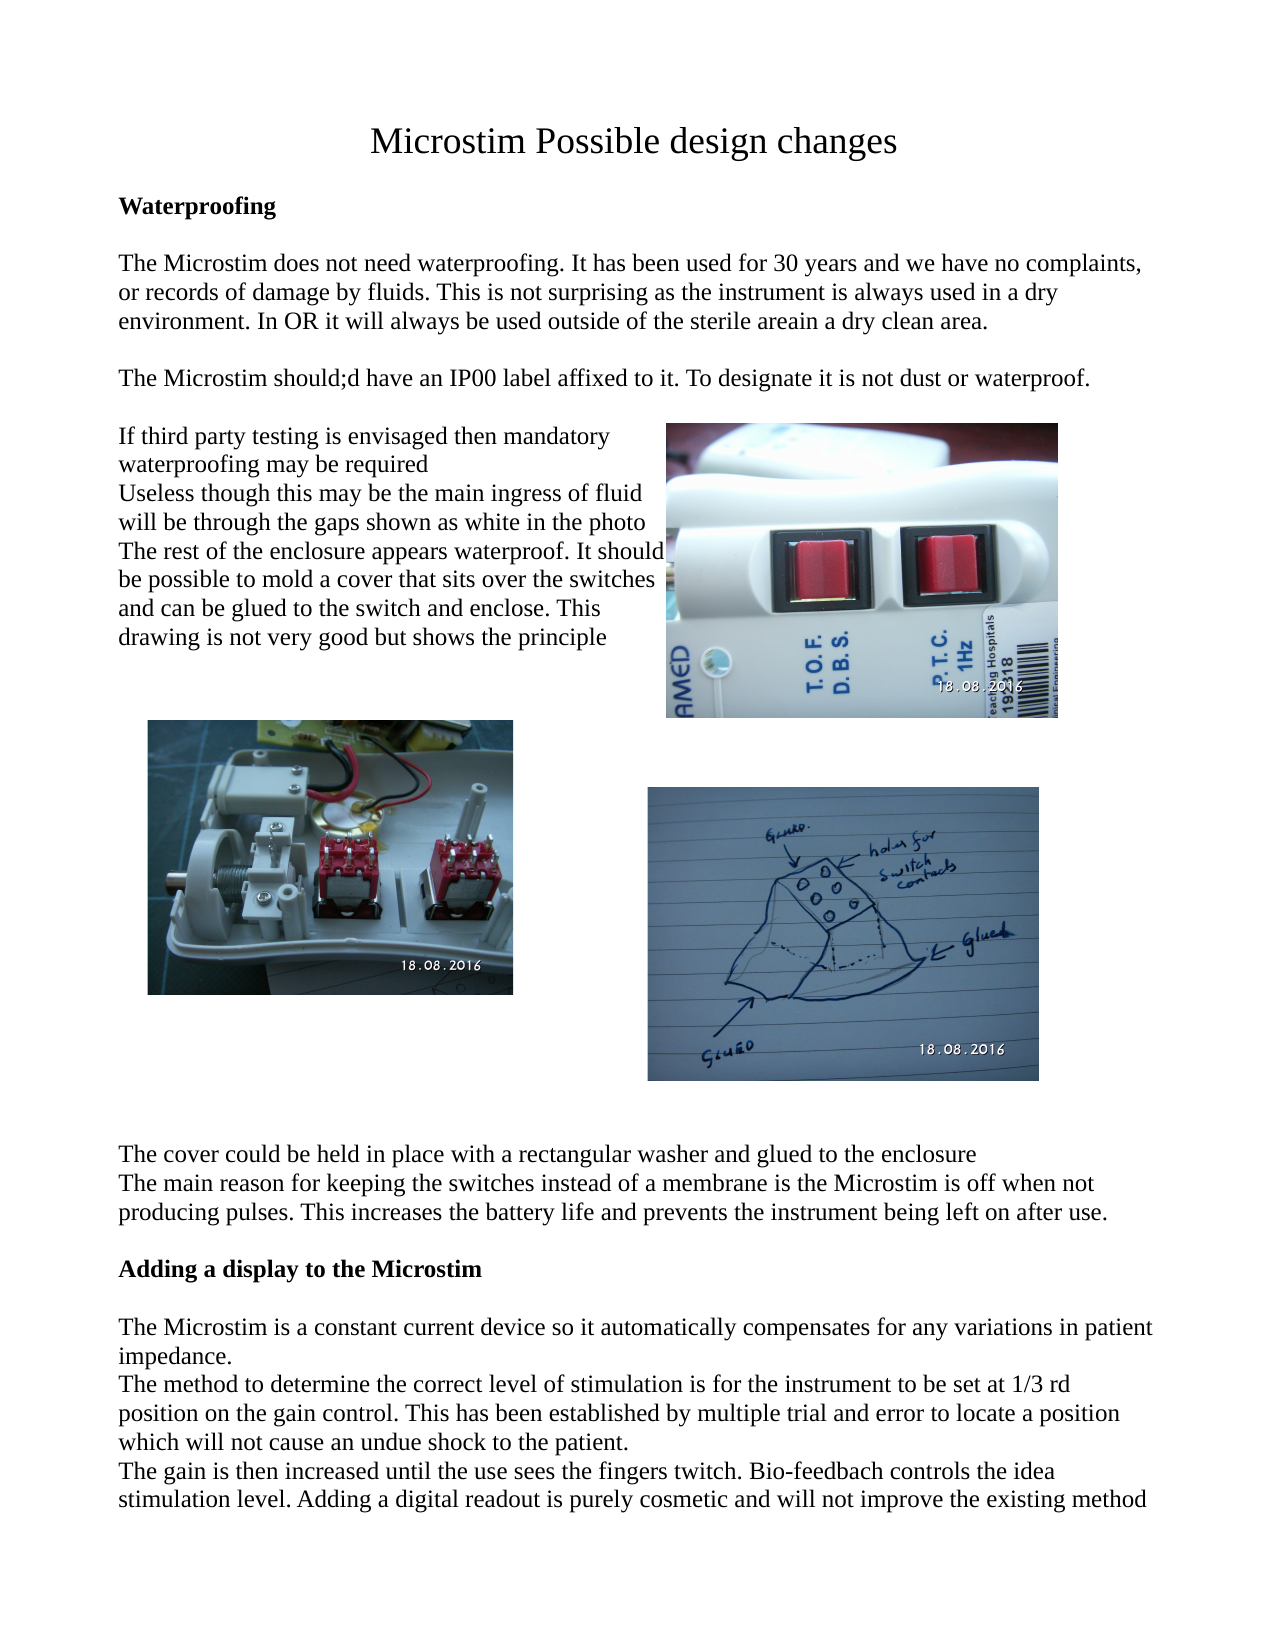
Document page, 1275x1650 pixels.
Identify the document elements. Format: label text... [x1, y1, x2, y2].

text The method to determine the correct level of stimulation is for the instrument to be set at 1/3 rd position on the gain control. This has been established by multiple trial and error to locate a position which will not cause an undue shock to the patient. [118, 1369, 1157, 1456]
text The Microstim should;d have an IP00 label affixed to it. To designate it is not dust or waterproof. [118, 363, 1157, 392]
picture [666, 423, 1058, 718]
text [1058, 478, 1157, 536]
text The main reason for keeping the switches instead of a membrane is the Microstim is off when not producing pulses. This increases the battery life and prevents the instrument being left on after use. [118, 1168, 1157, 1226]
text Useless though this may be the main ingress of fluid will be through the gaps shown as white in the photo [118, 478, 666, 536]
text Adding a display to the Microstim [118, 1254, 1157, 1283]
text The gain is then increased until the use sees the fingers twitch. Bio-feedbach controls the idea stimulation level. Adding a digital readout is purely cosmetic and will not improve the existing method [118, 1456, 1157, 1513]
text Waterproofing [118, 191, 1157, 219]
text The Microstim is a constant current device so it automatically compensates for any variations in patient impedance. [118, 1312, 1157, 1369]
text [1058, 536, 1157, 651]
text The rest of the enclosure appears waterproof. It should be possible to mold a cover that sits over the switches and can be glued to the switch and enclose. This drawing is not very good but shows the principle [118, 536, 666, 651]
text The Microstim does not need waterproofing. It has been used for 30 years and we have no complaints, or records of damage by fluids. This is not surprising as the instrument is always used in a dry environment. In OR it will always be used outside of the sterile areain a dry clean area. [118, 248, 1157, 334]
text If third party testing is envisaged then mandatory waterproofing may be required [118, 421, 1157, 478]
text The cover could be held in place with a rectangular washer and glued to the enclosure [118, 1139, 1157, 1168]
picture [147, 720, 514, 995]
picture [647, 787, 1039, 1081]
